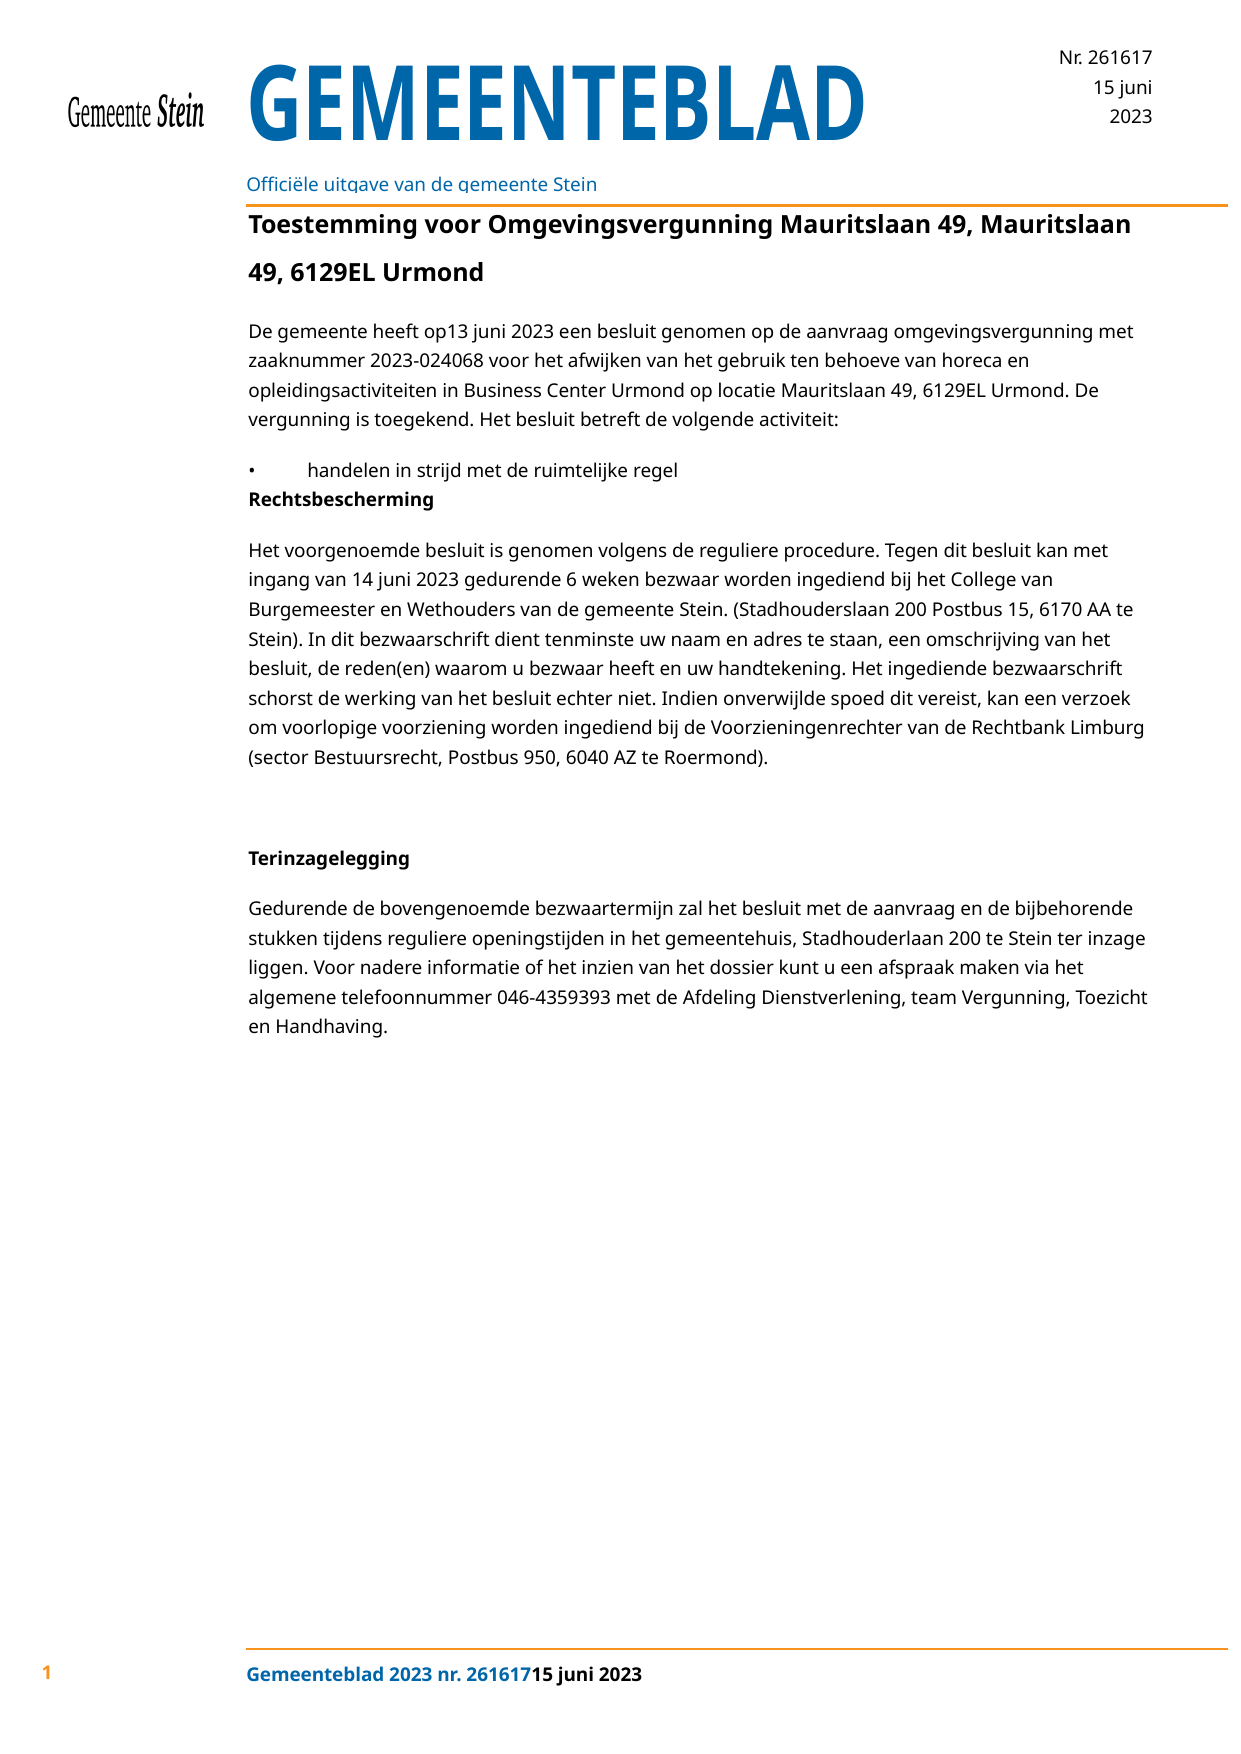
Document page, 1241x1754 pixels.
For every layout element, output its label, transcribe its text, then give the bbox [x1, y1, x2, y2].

text De gemeente heeft op13 juni 2023 een besluit genomen op de aanvraag omgevingsvergunning met zaaknummer 2023-024068 voor het afwijken van het gebruik ten behoeve van horeca en opleidingsactiviteiten in Business Center Urmond op locatie Mauritslaan 49, 6129EL Urmond. De vergunning is toegekend. Het besluit betreft de volgende activiteit: [248, 318, 1152, 432]
text Toestemming voor Omgevingsvergunning Mauritslaan 49, Mauritslaan 49, 6129EL Urmond [248, 207, 1152, 288]
text Terinzagelegging [248, 845, 1152, 871]
text Gedurende de bovengenoemde bezwaartermijn zal het besluit met de aanvraag en de bijbehorende stukken tijdens reguliere openingstijden in het gemeentehuis, Stadhouderlaan 200 te Stein ter inzage liggen. Voor nadere informatie of het inzien van het dossier kunt u een afspraak maken via het algemene telefoonnummer 046-4359393 met de Afdeling Dienstverlening, team Vergunning, Toezicht en Handhaving. [248, 895, 1152, 1039]
text Rechtsbescherming [248, 487, 1152, 512]
list handelen in strijd met de ruimtelijke regel [248, 457, 1152, 483]
text Het voorgenoemde besluit is genomen volgens de reguliere procedure. Tegen dit besluit kan met ingang van 14 juni 2023 gedurende 6 weken bezwaar worden ingediend bij het College van Burgemeester en Wethouders van de gemeente Stein. (Stadhouderslaan 200 Postbus 15, 6170 AA te Stein). In dit bezwaarschrift dient tenminste uw naam en adres te staan, een omschrijving van het besluit, de reden(en) waarom u bezwaar heeft en uw handtekening. Het ingediende bezwaarschrift schorst de werking van het besluit echter niet. Indien onverwijlde spoed dit vereist, kan een verzoek om voorlopige voorziening worden ingediend bij de Voorzieningenrechter van de Rechtbank Limburg (sector Bestuursrecht, Postbus 950, 6040 AZ te Roermond). [248, 537, 1152, 770]
picture [41, 47, 231, 172]
